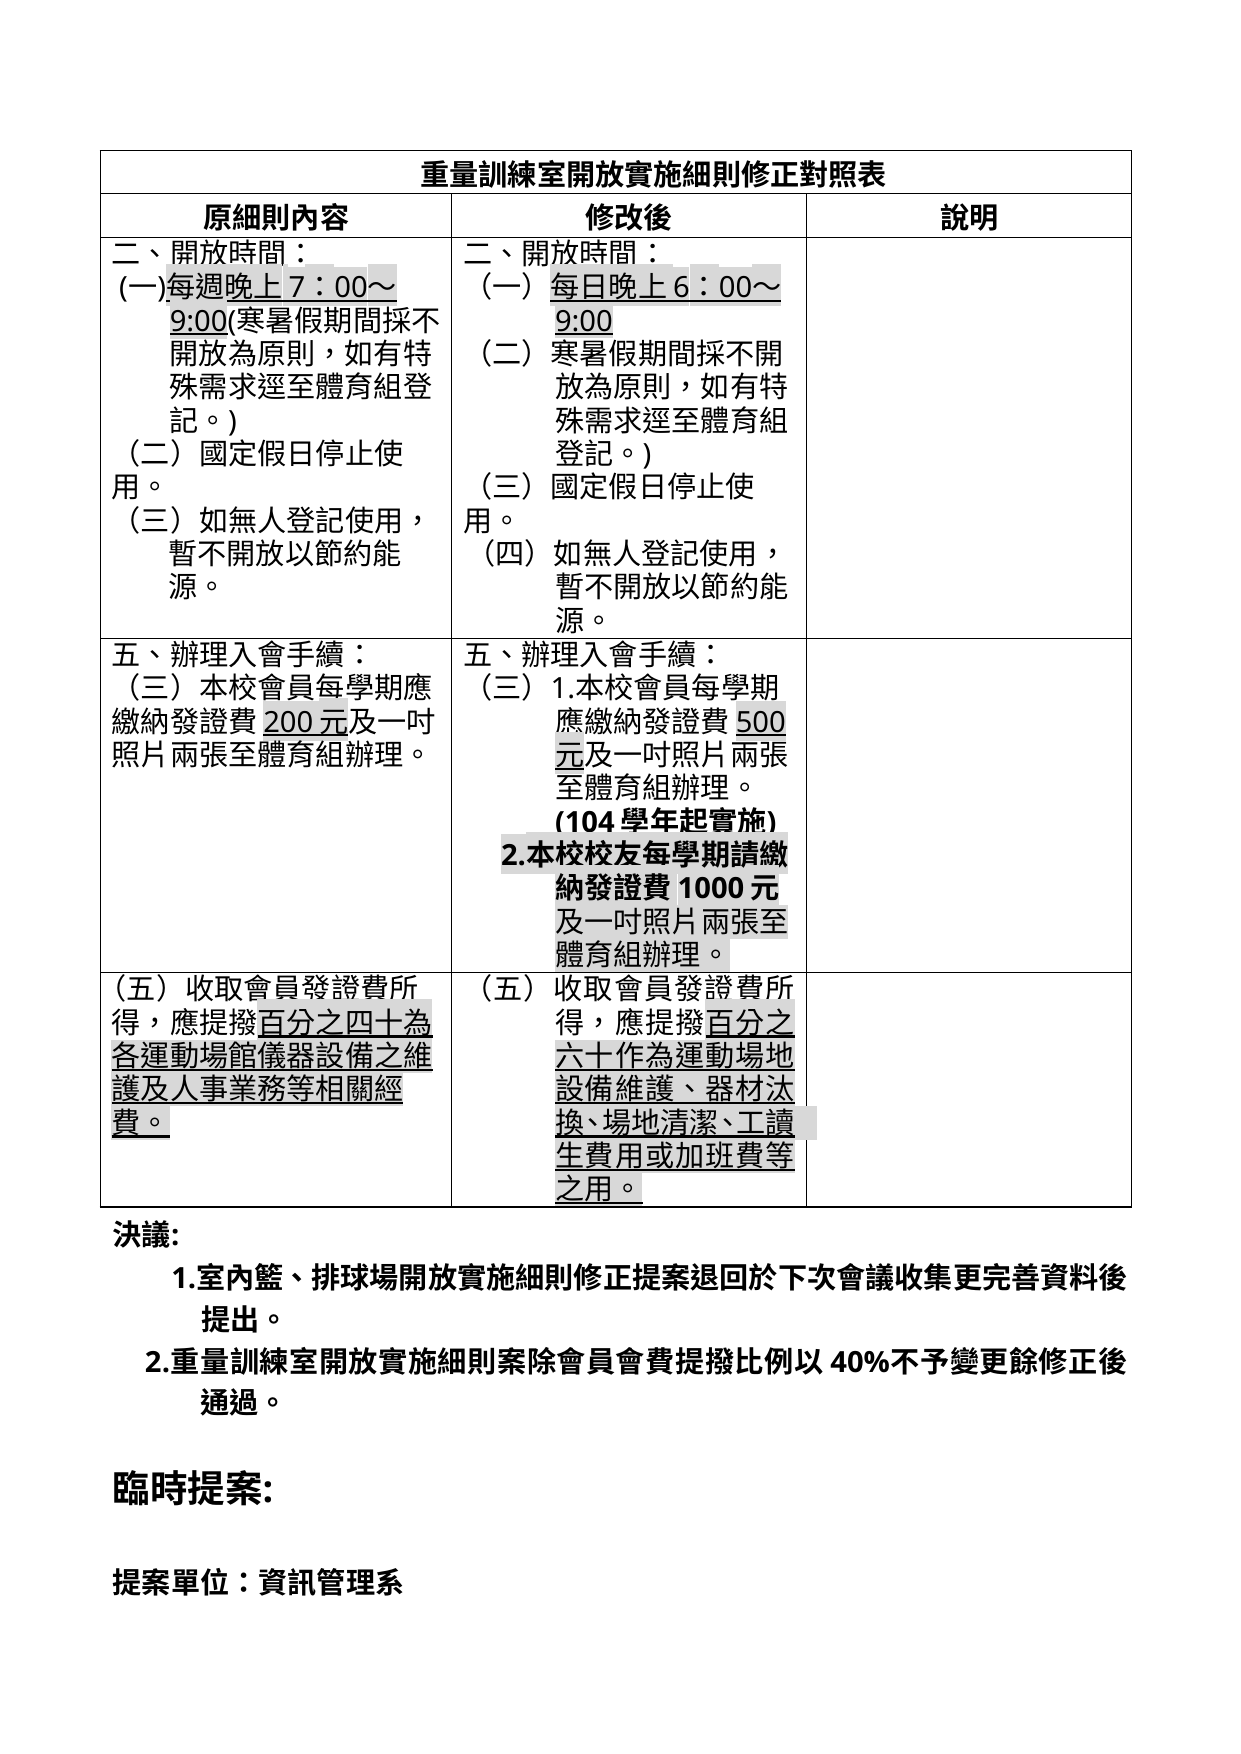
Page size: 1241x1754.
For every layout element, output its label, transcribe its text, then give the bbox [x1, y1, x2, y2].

text 提案單位：資訊管理系 [112, 1559, 1128, 1602]
text 1.室內籃、排球場開放實施細則修正提案退回於下次會議收集更完善資料後 [112, 1255, 1128, 1297]
table_cell 五、辦理入會手續： （三）本校會員每學期應繳納發證費200元及一吋照片兩張至體育組辦理。 [101, 639, 451, 972]
table_cell 二、開放時間： （一）每日晚上6：00～9:00 （二）寒暑假期間採不開放為原則，如有特殊需求逕至體育組登記。) （三）國定假日停止使用。 （四）如無人登記使用，暫不開放以節約能源。 [452, 238, 806, 638]
table_cell 原細則內容 [101, 194, 451, 237]
table_cell （五）收取會員發證費所得，應提撥百分之六十作為運動場地設備維護、器材汰換、場地清潔、工讀生費用或加班費等之用。 [452, 973, 806, 1206]
table_cell [1132, 638, 1139, 972]
table_cell [807, 973, 1131, 1206]
table_cell 二、開放時間： (一)每週晚上7：00～9:00(寒暑假期間採不開放為原則，如有特殊需求逕至體育組登記。) （二）國定假日停止使用。 （三）如無人登記使用，暫不開放以節約能源。 [101, 238, 451, 638]
table_cell 說明 [807, 194, 1131, 237]
table_cell [1132, 237, 1139, 638]
table_cell 五、辦理入會手續： （三）1.本校會員每學期應繳納發證費500元及一吋照片兩張至體育組辦理。(104學年起實施) 2.本校校友每學期請繳納發證費1000元及一吋照片兩張至體育組辦理。 [452, 639, 806, 972]
table_cell [1132, 150, 1139, 193]
table_cell （五）收取會員發證費所得，應提撥百分之四十為各運動場館儀器設備之維護及人事業務等相關經費。 [101, 973, 451, 1206]
text 提出。 [201, 1297, 1128, 1339]
text 臨時提案: [112, 1464, 1128, 1512]
table_cell [1132, 193, 1139, 237]
table_cell [807, 639, 1131, 972]
table_cell [1132, 972, 1139, 1206]
text 決議: [112, 1208, 1128, 1255]
text 2.重量訓練室開放實施細則案除會員會費提撥比例以40%不予變更餘修正後通過。 [112, 1339, 1128, 1422]
table_cell [807, 238, 1131, 638]
table_cell 修改後 [452, 194, 806, 237]
table_cell 重量訓練室開放實施細則修正對照表 [101, 151, 1131, 193]
